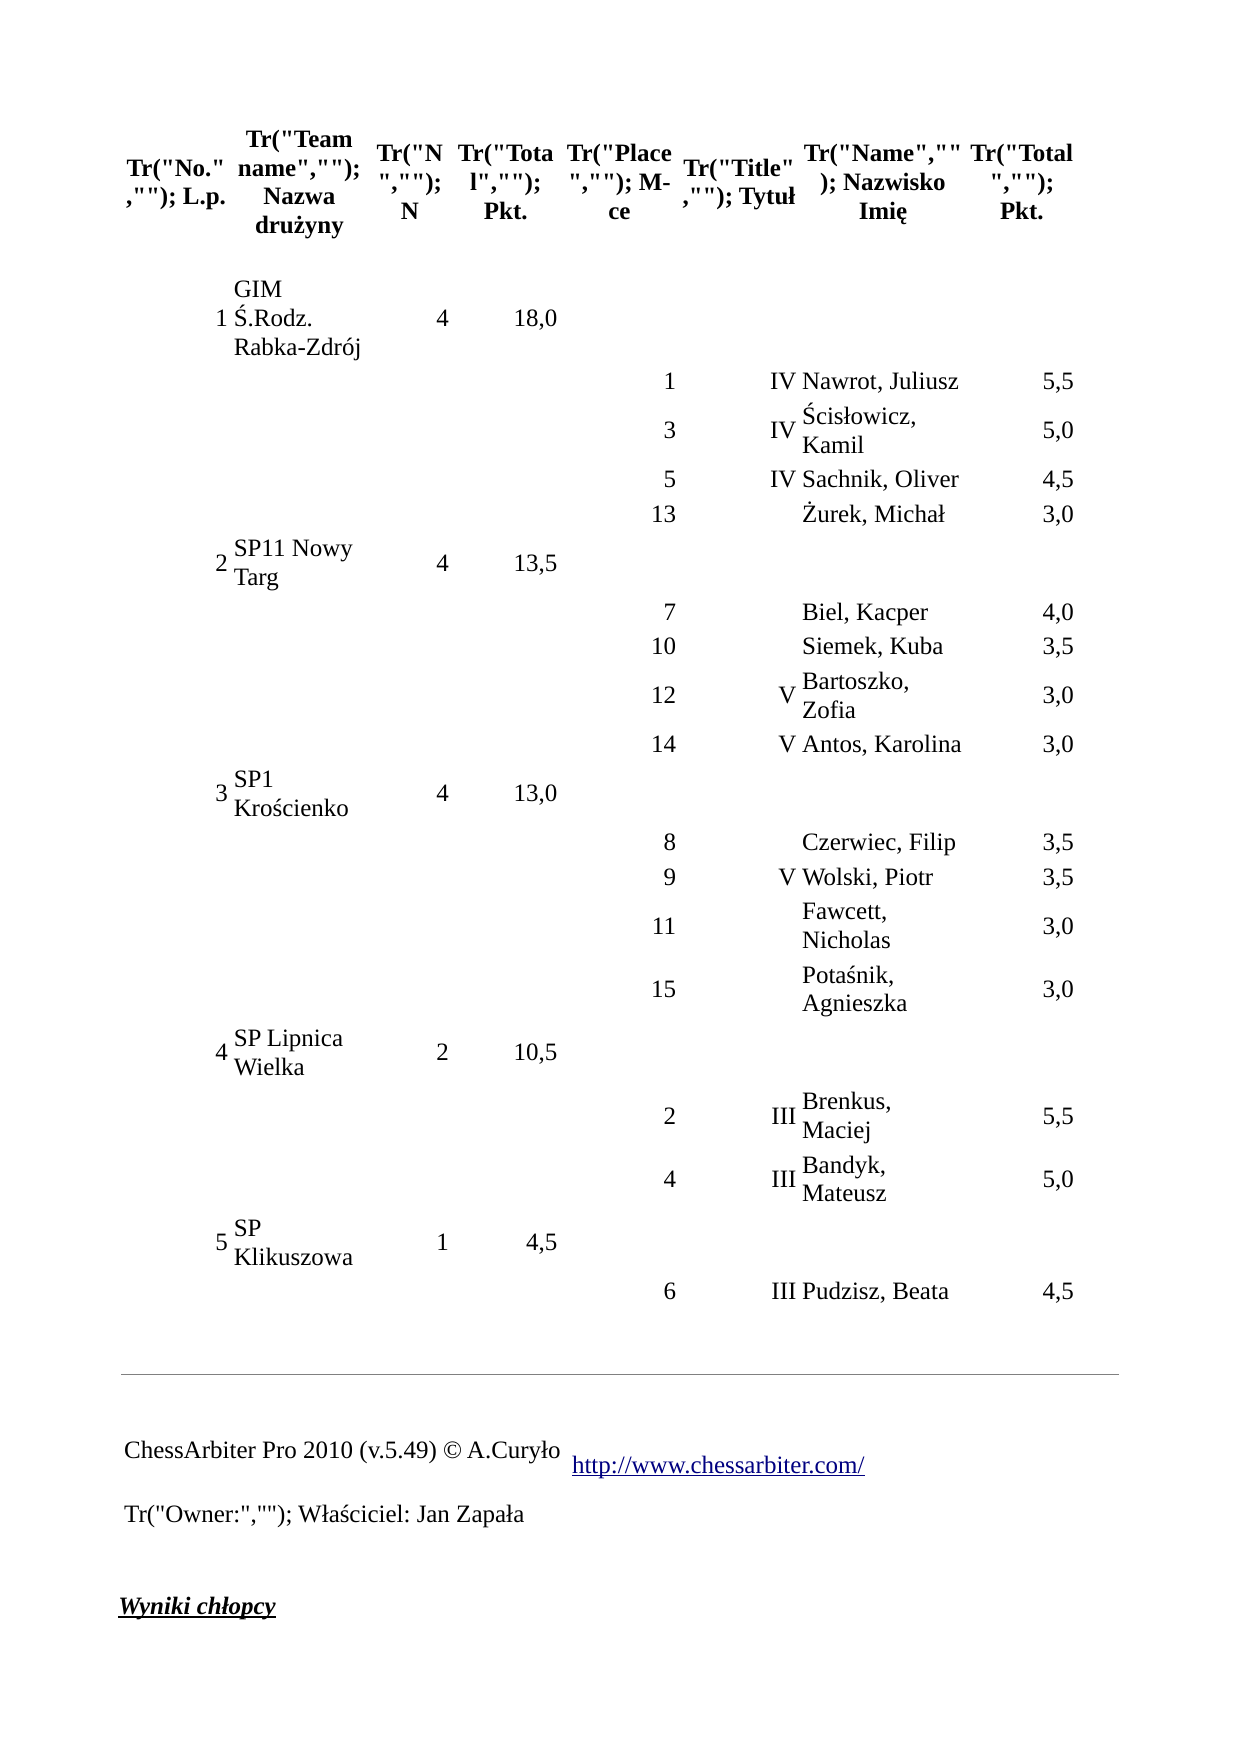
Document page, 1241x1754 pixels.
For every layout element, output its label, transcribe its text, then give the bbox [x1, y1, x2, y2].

table_cell [231, 1084, 368, 1147]
table_cell [368, 957, 451, 1020]
table_cell 9 [560, 859, 678, 893]
table_cell [368, 461, 451, 496]
table_cell [679, 629, 799, 663]
table_cell [231, 594, 368, 628]
table_cell 11 [560, 894, 678, 957]
table_cell [451, 1147, 560, 1210]
table_cell 5,0 [966, 398, 1077, 461]
table_cell [368, 398, 451, 461]
table_cell [679, 824, 799, 859]
table_cell [451, 461, 560, 496]
table_cell [679, 894, 799, 957]
table_cell 4,5 [966, 1274, 1077, 1308]
table_cell 4 [121, 1020, 231, 1083]
table_cell 3,0 [966, 663, 1077, 726]
table_cell [451, 894, 560, 957]
table_cell [121, 594, 231, 628]
table_cell Brenkus, Maciej [799, 1084, 966, 1147]
table_header Tr("Team name",""); Nazwa drużyny [231, 121, 368, 271]
table_cell [560, 271, 678, 363]
table_cell [368, 629, 451, 663]
table_cell 5 [121, 1210, 231, 1273]
table_cell [451, 1084, 560, 1147]
table_cell 3,0 [966, 496, 1077, 531]
table_cell [368, 663, 451, 726]
table_cell Fawcett, Nicholas [799, 894, 966, 957]
table_cell [560, 761, 678, 824]
table_cell Wolski, Piotr [799, 859, 966, 893]
table_cell [560, 1020, 678, 1083]
table_cell 14 [560, 726, 678, 761]
table_cell 2 [121, 531, 231, 594]
table_cell 3,5 [966, 824, 1077, 859]
table_cell [121, 726, 231, 761]
table_cell 5,5 [966, 1084, 1077, 1147]
table_cell [231, 496, 368, 531]
table_cell [679, 957, 799, 1020]
table_cell Siemek, Kuba [799, 629, 966, 663]
table_cell 10 [560, 629, 678, 663]
table_cell [451, 629, 560, 663]
table_cell [121, 1084, 231, 1147]
table_cell [121, 957, 231, 1020]
table_cell [231, 824, 368, 859]
table_cell 5,5 [966, 364, 1077, 398]
text Wyniki chłopcy [118, 1591, 1122, 1620]
table_cell 1 [368, 1210, 451, 1273]
table_cell [231, 1147, 368, 1210]
table_cell [231, 461, 368, 496]
table_cell IV [679, 364, 799, 398]
table_cell [368, 594, 451, 628]
table_cell 2 [560, 1084, 678, 1147]
table_cell Biel, Kacper [799, 594, 966, 628]
table_cell 3,0 [966, 894, 1077, 957]
table_cell [451, 824, 560, 859]
table_cell [799, 1020, 966, 1083]
table_cell [451, 726, 560, 761]
table_cell [451, 364, 560, 398]
table_cell Bartoszko, Zofia [799, 663, 966, 726]
table_cell 3 [560, 398, 678, 461]
table_cell 6 [560, 1274, 678, 1308]
table_cell [679, 761, 799, 824]
table_cell 15 [560, 957, 678, 1020]
table_cell [799, 271, 966, 363]
table_header Tr("Place",""); M-ce [560, 121, 678, 271]
table_cell [451, 663, 560, 726]
table_cell [118, 1322, 1122, 1356]
table_cell 3,5 [966, 629, 1077, 663]
table_cell [121, 894, 231, 957]
table_cell [121, 824, 231, 859]
table_cell [368, 894, 451, 957]
table_cell [679, 496, 799, 531]
table_cell 2 [368, 1020, 451, 1083]
table_cell [231, 726, 368, 761]
table_cell Tr("Owner:",""); Właściciel: Jan Zapała [121, 1496, 875, 1531]
table_cell 8 [560, 824, 678, 859]
table_header Tr("Name",""); Nazwisko Imię [799, 121, 966, 271]
table_cell [121, 461, 231, 496]
table_cell [451, 1274, 560, 1308]
table_cell 1 [560, 364, 678, 398]
table_header Tr("No.",""); L.p. [121, 121, 231, 271]
table_cell III [679, 1084, 799, 1147]
table_cell [368, 824, 451, 859]
table_cell [799, 761, 966, 824]
table_cell III [679, 1147, 799, 1210]
table_cell Sachnik, Oliver [799, 461, 966, 496]
table_header Tr("N",""); N [368, 121, 451, 271]
table_cell [121, 629, 231, 663]
table_cell [966, 531, 1077, 594]
table_cell [451, 496, 560, 531]
table_cell [966, 1210, 1077, 1273]
table_cell [118, 1356, 1122, 1534]
table_cell [679, 1210, 799, 1273]
table_cell [368, 1084, 451, 1147]
table_header Tr("Total",""); Pkt. [966, 121, 1077, 271]
table_cell 13,0 [451, 761, 560, 824]
table_cell 4 [368, 271, 451, 363]
table_cell 1 [121, 271, 231, 363]
table_cell [121, 859, 231, 893]
table_header http://www.chessarbiter.com/ [569, 1432, 875, 1496]
table_cell [231, 859, 368, 893]
table_cell [231, 957, 368, 1020]
table_cell [231, 1274, 368, 1308]
table_cell [121, 364, 231, 398]
table_cell GIM Ś.Rodz. Rabka-Zdrój [231, 271, 368, 363]
table_cell V [679, 726, 799, 761]
table_cell 13,5 [451, 531, 560, 594]
table_cell [679, 1020, 799, 1083]
table_cell [121, 398, 231, 461]
table_cell [121, 496, 231, 531]
table_cell [121, 1147, 231, 1210]
table_cell Czerwiec, Filip [799, 824, 966, 859]
table_cell [368, 1147, 451, 1210]
table_cell 5,0 [966, 1147, 1077, 1210]
table_header Tr("Total",""); Pkt. [451, 121, 560, 271]
table_cell 3,5 [966, 859, 1077, 893]
table_cell 7 [560, 594, 678, 628]
table_cell [560, 1210, 678, 1273]
table_cell [118, 118, 1122, 1311]
table_cell SP11 Nowy Targ [231, 531, 368, 594]
table_cell 3,0 [966, 726, 1077, 761]
table_cell V [679, 859, 799, 893]
table_cell SP Lipnica Wielka [231, 1020, 368, 1083]
table_cell [231, 629, 368, 663]
table_cell [368, 364, 451, 398]
table_header Tr("Title",""); Tytuł [679, 121, 799, 271]
table_cell 13 [560, 496, 678, 531]
table_cell 18,0 [451, 271, 560, 363]
table_cell 4 [368, 761, 451, 824]
table_cell 4 [368, 531, 451, 594]
table_cell [966, 761, 1077, 824]
table_cell [368, 496, 451, 531]
table_cell [231, 663, 368, 726]
table_cell Bandyk, Mateusz [799, 1147, 966, 1210]
table_cell [231, 398, 368, 461]
table_cell 4,5 [966, 461, 1077, 496]
table_cell [121, 1274, 231, 1308]
table_header ChessArbiter Pro 2010 (v.5.49) © A.Curyło [121, 1432, 569, 1496]
table_cell IV [679, 461, 799, 496]
table_cell [451, 957, 560, 1020]
table_cell [118, 1311, 1122, 1322]
table_cell [799, 1210, 966, 1273]
table_cell [679, 594, 799, 628]
table_cell Antos, Karolina [799, 726, 966, 761]
table_cell [451, 594, 560, 628]
table_cell [966, 1020, 1077, 1083]
table_cell [368, 726, 451, 761]
table_cell [679, 271, 799, 363]
table_cell [799, 531, 966, 594]
table_cell 5 [560, 461, 678, 496]
table_cell Pudzisz, Beata [799, 1274, 966, 1308]
table_cell Potaśnik, Agnieszka [799, 957, 966, 1020]
table_cell III [679, 1274, 799, 1308]
table_cell [231, 894, 368, 957]
table_cell 4,0 [966, 594, 1077, 628]
table_cell Nawrot, Juliusz [799, 364, 966, 398]
table_cell [368, 859, 451, 893]
table_cell 4 [560, 1147, 678, 1210]
table_cell [560, 531, 678, 594]
table_cell [966, 271, 1077, 363]
table_cell 3,0 [966, 957, 1077, 1020]
table_cell IV [679, 398, 799, 461]
table_cell V [679, 663, 799, 726]
table_cell [451, 859, 560, 893]
table_cell [451, 398, 560, 461]
table_cell SP1 Krościenko [231, 761, 368, 824]
table_cell 3 [121, 761, 231, 824]
table_cell [121, 663, 231, 726]
table_cell [368, 1274, 451, 1308]
table_cell Ścisłowicz, Kamil [799, 398, 966, 461]
table_cell 4,5 [451, 1210, 560, 1273]
table_cell [231, 364, 368, 398]
table_cell 12 [560, 663, 678, 726]
table_cell SP Klikuszowa [231, 1210, 368, 1273]
table_cell [679, 531, 799, 594]
table_cell 10,5 [451, 1020, 560, 1083]
table_cell Żurek, Michał [799, 496, 966, 531]
